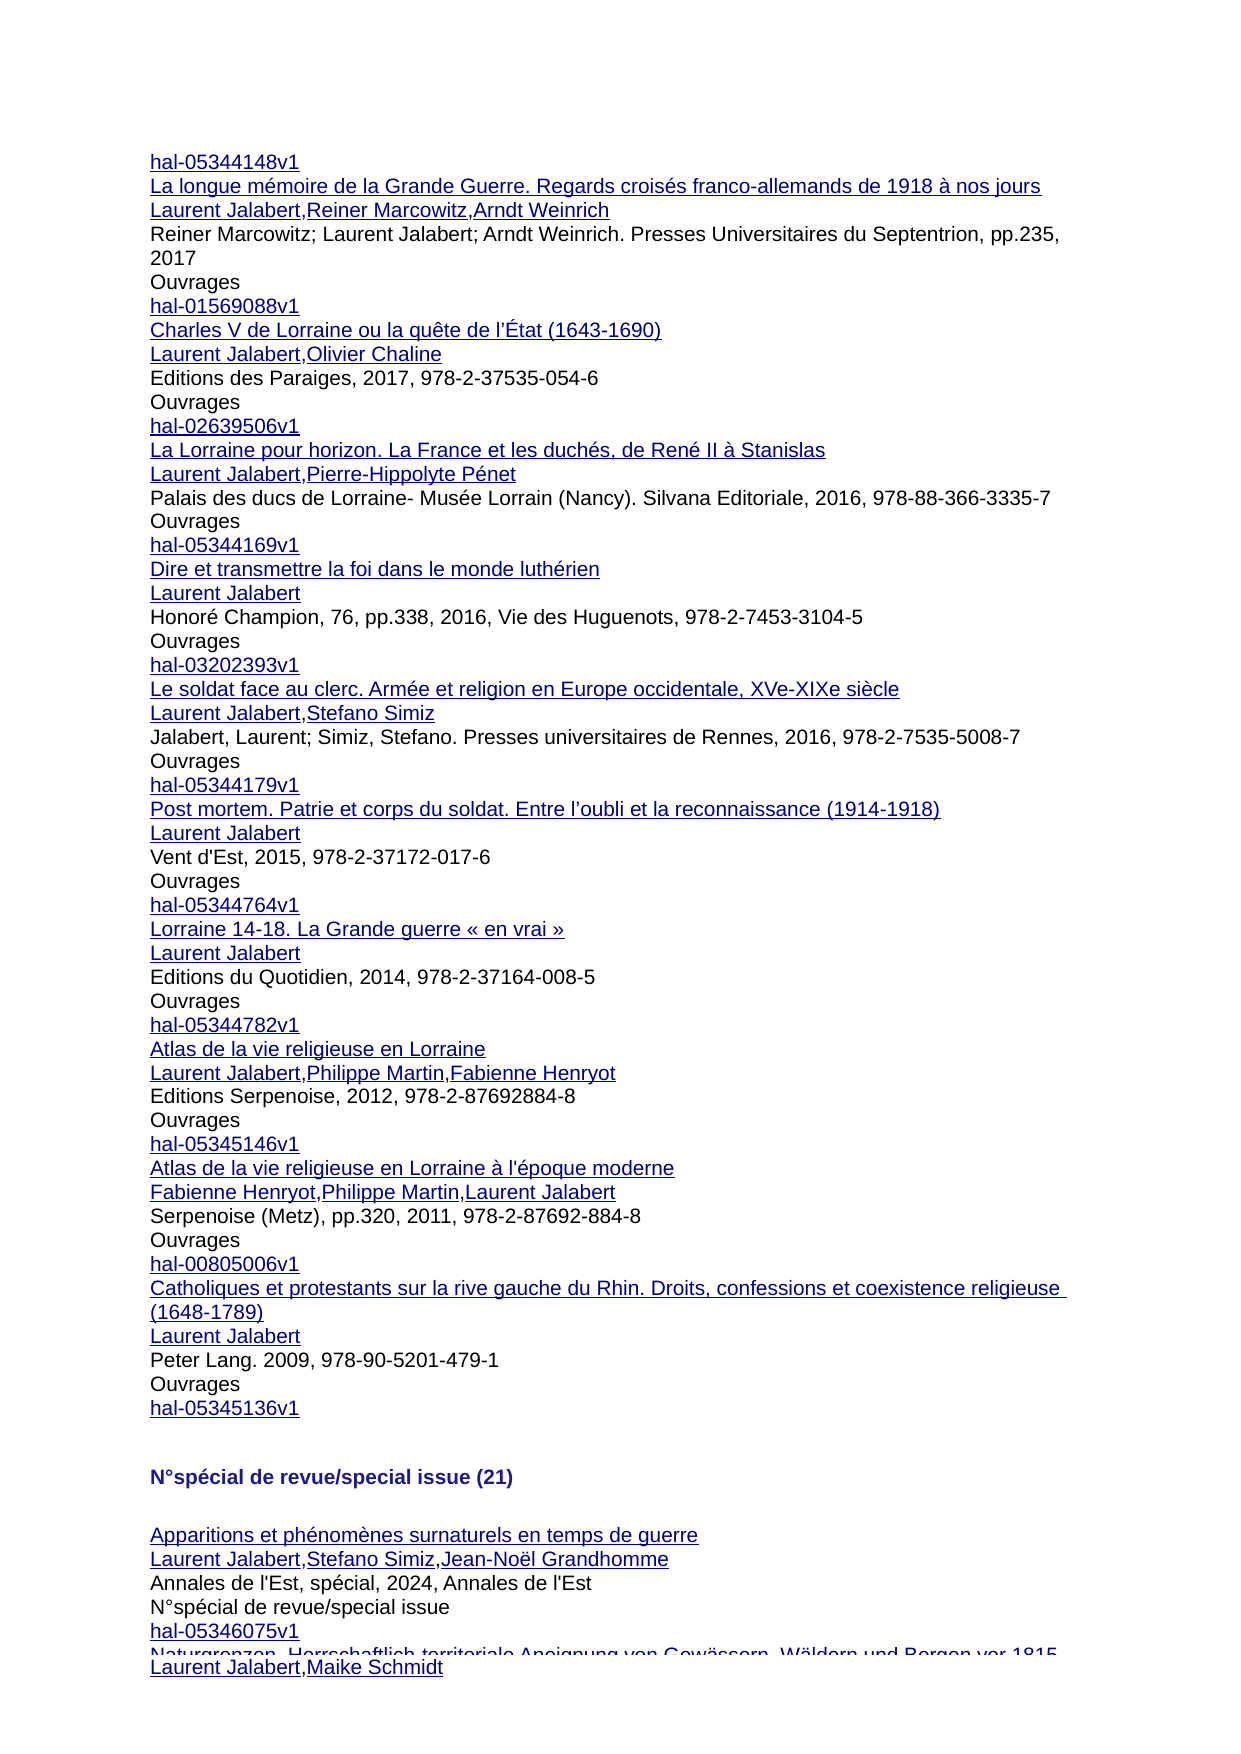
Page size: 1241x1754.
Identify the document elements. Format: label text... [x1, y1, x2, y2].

table_cell Le soldat face au clerc. Armée et religion en Europe occidentale, XVe-XIXe siècle Laurent Jalabert,Stefano Simiz Jalabert, Laurent; Simiz, Stefano. Presses universitaires de Rennes, 2016, 978-2-7535-5008-7 Ouvrages hal-05344179v1 [150, 677, 1090, 797]
table_cell Atlas de la vie religieuse en Lorraine à l'époque moderne Fabienne Henryot,Philippe Martin,Laurent Jalabert Serpenoise (Metz), pp.320, 2011, 978-2-87692-884-8 Ouvrages hal-00805006v1 [150, 1156, 1090, 1276]
table_header Apparitions et phénomènes surnaturels en temps de guerre Laurent Jalabert,Stefano Simiz,Jean-Noël Grandhomme Annales de l'Est, spécial, 2024, Annales de l'Est N°spécial de revue/special issue hal-05346075v1 [150, 1523, 1090, 1643]
table_cell Charles V de Lorraine ou la quête de l’État (1643-1690) Laurent Jalabert,Olivier Chaline Editions des Paraiges, 2017, 978-2-37535-054-6 Ouvrages hal-02639506v1 [150, 318, 1090, 437]
table_cell Atlas de la vie religieuse en Lorraine Laurent Jalabert,Philippe Martin,Fabienne Henryot Editions Serpenoise, 2012, 978-2-87692884-8 Ouvrages hal-05345146v1 [150, 1036, 1090, 1156]
table_cell La Lorraine pour horizon. La France et les duchés, de René II à Stanislas Laurent Jalabert,Pierre-Hippolyte Pénet Palais des ducs de Lorraine- Musée Lorrain (Nancy). Silvana Editoriale, 2016, 978-88-366-3335-7 Ouvrages hal-05344169v1 [150, 438, 1090, 557]
table_cell Naturgrenzen. Herrschaftlich-territoriale Aneignung von Gewässern, Wäldern und Bergen vor 1815 Laurent Jalabert,Maike Schmidt [150, 1643, 1090, 1679]
table_cell Lorraine 14-18. La Grande guerre « en vrai » Laurent Jalabert Editions du Quotidien, 2014, 978-2-37164-008-5 Ouvrages hal-05344782v1 [150, 917, 1090, 1036]
table_cell Dire et transmettre la foi dans le monde luthérien Laurent Jalabert Honoré Champion, 76, pp.338, 2016, Vie des Huguenots, 978-2-7453-3104-5 Ouvrages hal-03202393v1 [150, 557, 1090, 677]
subtitle N°spécial de revue/special issue (21) [150, 1464, 1090, 1488]
table_cell hal-05344148v1 [150, 150, 1090, 174]
table_cell La longue mémoire de la Grande Guerre. Regards croisés franco-allemands de 1918 à nos jours Laurent Jalabert,Reiner Marcowitz,Arndt Weinrich Reiner Marcowitz; Laurent Jalabert; Arndt Weinrich. Presses Universitaires du Septentrion, pp.235, 2017 Ouvrages hal-01569088v1 [150, 174, 1090, 318]
table_cell Post mortem. Patrie et corps du soldat. Entre l’oubli et la reconnaissance (1914-1918) Laurent Jalabert Vent d'Est, 2015, 978-2-37172-017-6 Ouvrages hal-05344764v1 [150, 797, 1090, 917]
table_cell Catholiques et protestants sur la rive gauche du Rhin. Droits, confessions et coexistence religieuse (1648-1789) Laurent Jalabert Peter Lang. 2009, 978-90-5201-479-1 Ouvrages hal-05345136v1 [150, 1276, 1090, 1420]
